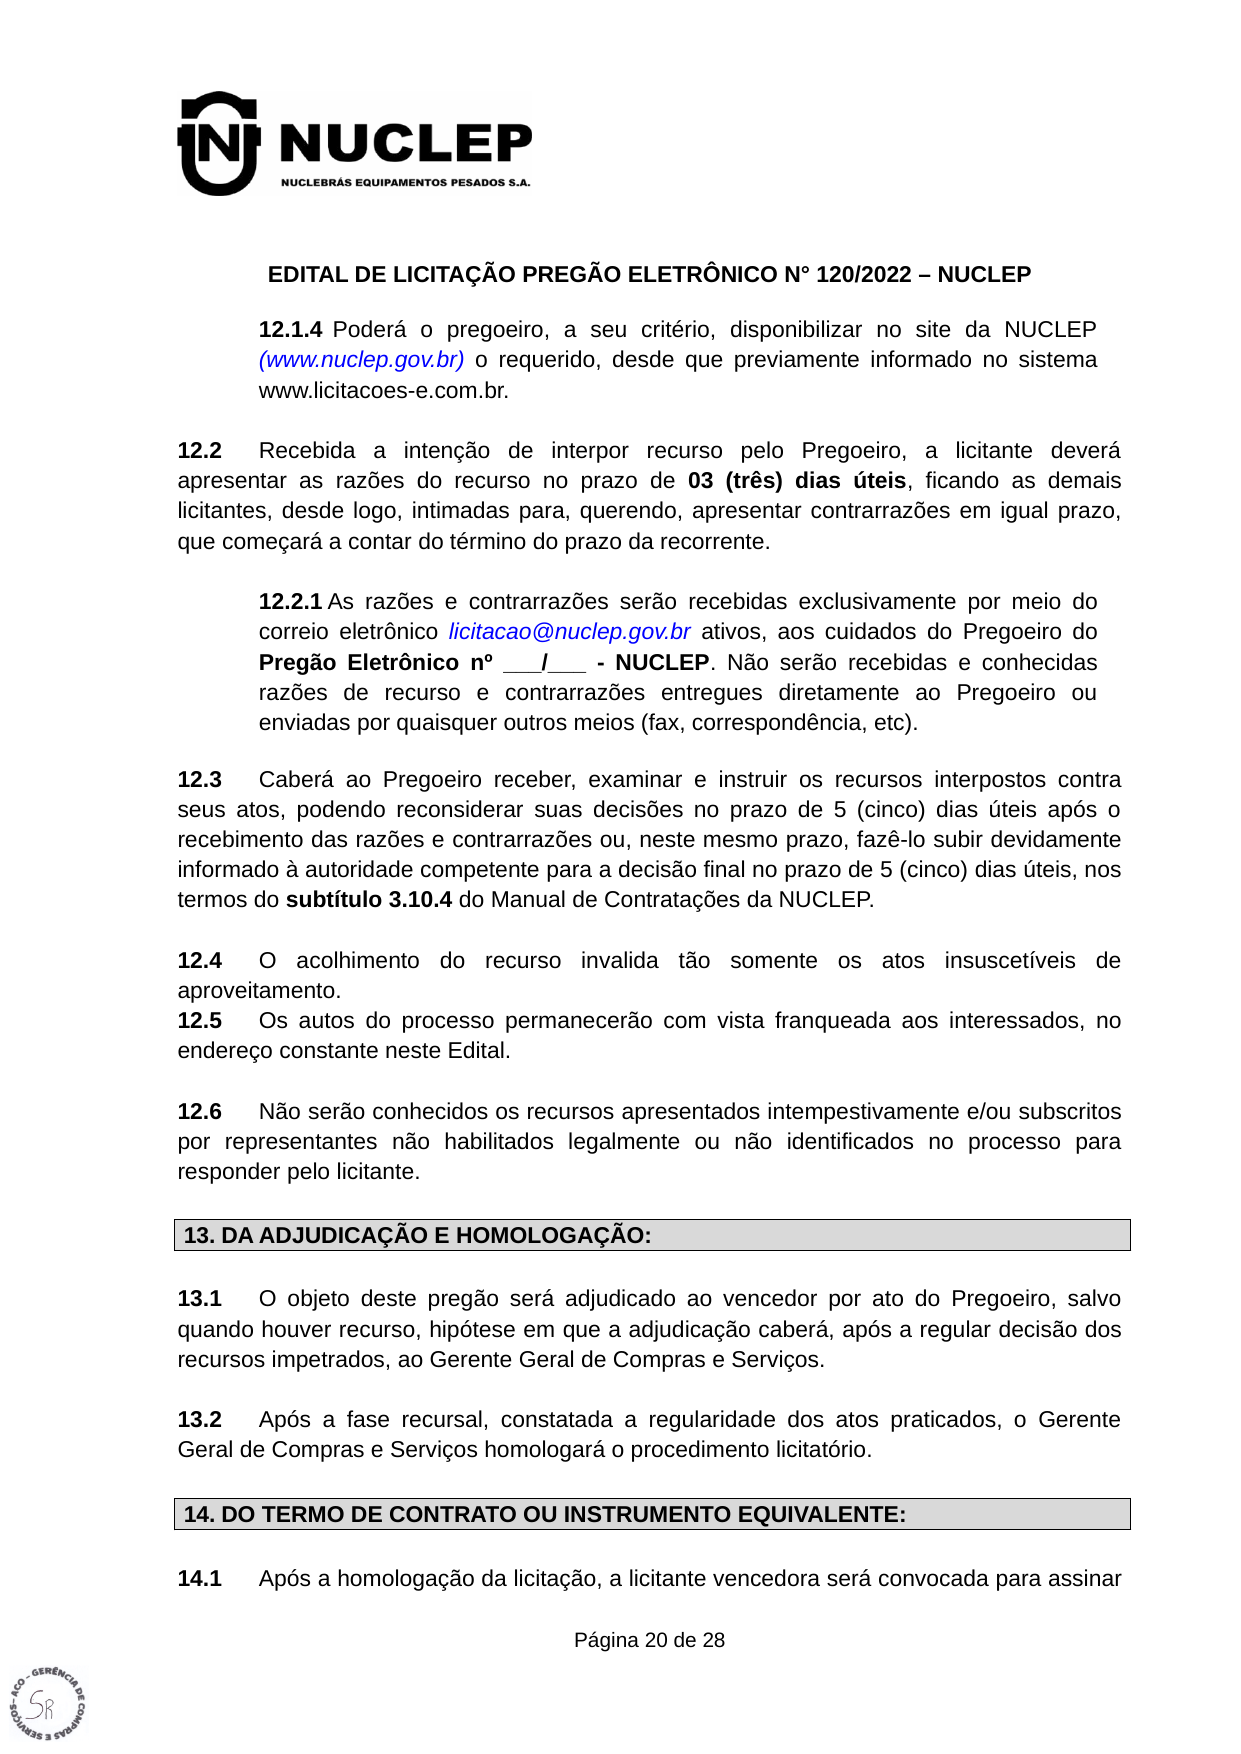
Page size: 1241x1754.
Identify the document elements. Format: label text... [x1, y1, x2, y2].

picture [8, 1665, 91, 1742]
list As razões e contrarrazões serão recebidas exclusivamente por meio do correio eletrônico licitacao@nuclep.gov.br ativos, aos cuidados do Pregoeiro do Pregão Eletrônico nº ___/___ - NUCLEP. Não serão recebidas e conhecidas razões de recurso e contrarrazões entregues diretamente ao Pregoeiro ou enviadas por quaisquer outros meios (fax, correspondência, etc). [259, 588, 1098, 735]
list Após a fase recursal, constatada a regularidade dos atos praticados, o Gerente Geral de Compras e Serviços homologará o procedimento licitatório. [177, 1406, 1122, 1463]
list Caberá ao Pregoeiro receber, examinar e instruir os recursos interpostos contra seus atos, podendo reconsiderar suas decisões no prazo de 5 (cinco) dias úteis após o recebimento das razões e contrarrazões ou, neste mesmo prazo, fazê-lo subir devidamente informado à autoridade competente para a decisão final no prazo de 5 (cinco) dias úteis, nos termos do subtítulo 3.10.4 do Manual de Contratações da NUCLEP. [177, 766, 1122, 913]
list O objeto deste pregão será adjudicado ao vencedor por ato do Pregoeiro, salvo quando houver recurso, hipótese em que a adjudicação caberá, após a regular decisão dos recursos impetrados, ao Gerente Geral de Compras e Serviços. [177, 1285, 1122, 1372]
list Os autos do processo permanecerão com vista franqueada aos interessados, no endereço constante neste Edital. [177, 1007, 1122, 1064]
list DO TERMO DE CONTRATO OU INSTRUMENTO EQUIVALENTE: [175, 1499, 1130, 1529]
list Após a homologação da licitação, a licitante vencedora será convocada para assinar [177, 1564, 1122, 1591]
list DA ADJUDICAÇÃO E HOMOLOGAÇÃO: [175, 1220, 1130, 1250]
picture [177, 91, 532, 196]
list Recebida a intenção de interpor recurso pelo Pregoeiro, a licitante deverá apresentar as razões do recurso no prazo de 03 (três) dias úteis, ficando as demais licitantes, desde logo, intimadas para, querendo, apresentar contrarrazões em igual prazo, que começará a contar do término do prazo da recorrente. [177, 437, 1122, 554]
list Não serão conhecidos os recursos apresentados intempestivamente e/ou subscritos por representantes não habilitados legalmente ou não identificados no processo para responder pelo licitante. [177, 1098, 1122, 1184]
list O acolhimento do recurso invalida tão somente os atos insuscetíveis de aproveitamento. [177, 947, 1122, 1003]
list Poderá o pregoeiro, a seu critério, disponibilizar no site da NUCLEP (www.nuclep.gov.br) o requerido, desde que previamente informado no sistema www.licitacoes-e.com.br. [259, 316, 1098, 403]
